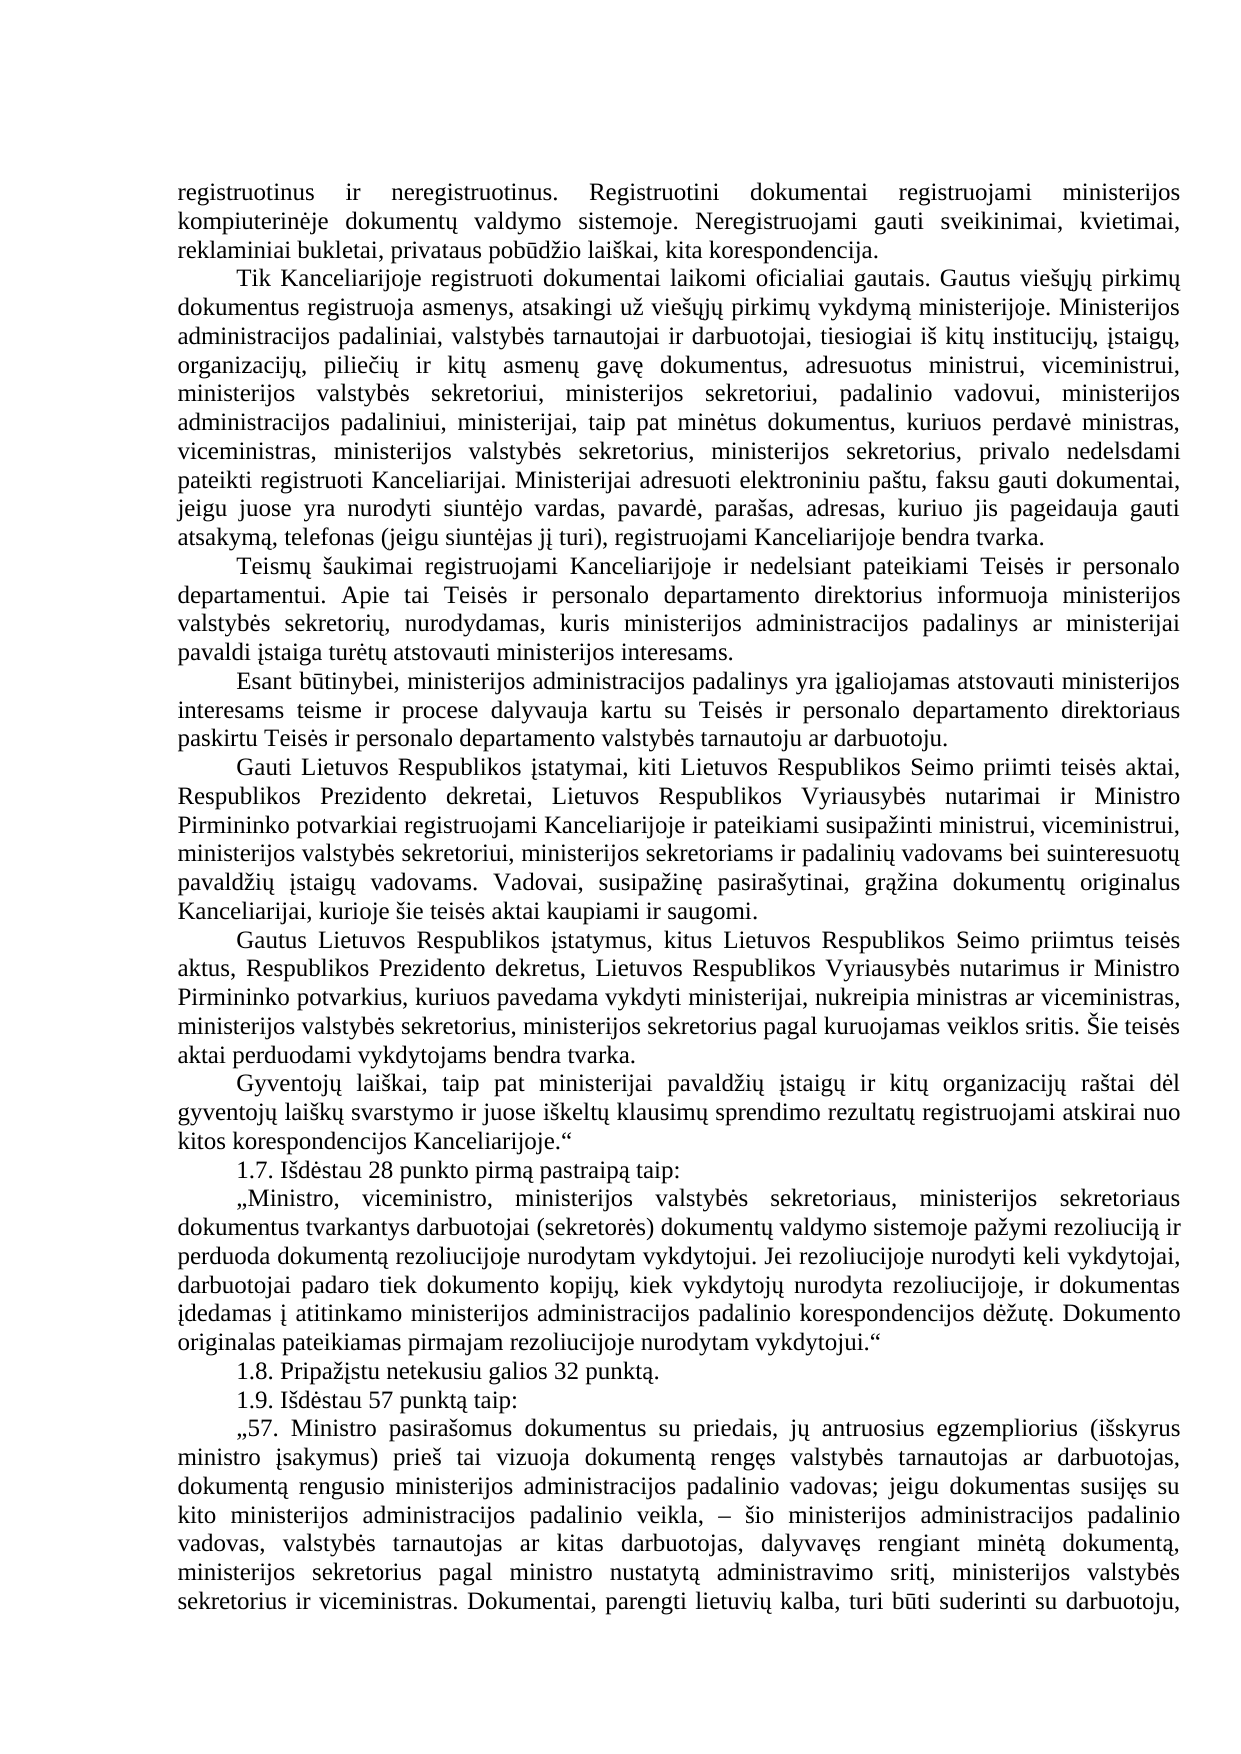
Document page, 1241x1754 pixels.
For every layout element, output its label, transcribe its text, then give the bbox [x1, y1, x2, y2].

text Gyventojų laiškai, taip pat ministerijai pavaldžių įstaigų ir kitų organizacijų raštai dėl gyventojų laiškų svarstymo ir juose iškeltų klausimų sprendimo rezultatų registruojami atskirai nuo kitos korespondencijos Kanceliarijoje.“ [177, 1068, 1181, 1155]
text „57. Ministro pasirašomus dokumentus su priedais, jų antruosius egzempliorius (išskyrus ministro įsakymus) prieš tai vizuoja dokumentą rengęs valstybės tarnautojas ar darbuotojas, dokumentą rengusio ministerijos administracijos padalinio vadovas; jeigu dokumentas susijęs su kito ministerijos administracijos padalinio veikla, – šio ministerijos administracijos padalinio vadovas, valstybės tarnautojas ar kitas darbuotojas, dalyvavęs rengiant minėtą dokumentą, ministerijos sekretorius pagal ministro nustatytą administravimo sritį, ministerijos valstybės sekretorius ir viceministras. Dokumentai, parengti lietuvių kalba, turi būti suderinti su darbuotoju, [177, 1413, 1181, 1615]
text Tik Kanceliarijoje registruoti dokumentai laikomi oficialiai gautais. Gautus viešųjų pirkimų dokumentus registruoja asmenys, atsakingi už viešųjų pirkimų vykdymą ministerijoje. Ministerijos administracijos padaliniai, valstybės tarnautojai ir darbuotojai, tiesiogiai iš kitų institucijų, įstaigų, organizacijų, piliečių ir kitų asmenų gavę dokumentus, adresuotus ministrui, viceministrui, ministerijos valstybės sekretoriui, ministerijos sekretoriui, padalinio vadovui, ministerijos administracijos padaliniui, ministerijai, taip pat minėtus dokumentus, kuriuos perdavė ministras, viceministras, ministerijos valstybės sekretorius, ministerijos sekretorius, privalo nedelsdami pateikti registruoti Kanceliarijai. Ministerijai adresuoti elektroniniu paštu, faksu gauti dokumentai, jeigu juose yra nurodyti siuntėjo vardas, pavardė, parašas, adresas, kuriuo jis pageidauja gauti atsakymą, telefonas (jeigu siuntėjas jį turi), registruojami Kanceliarijoje bendra tvarka. [177, 263, 1181, 551]
text Teismų šaukimai registruojami Kanceliarijoje ir nedelsiant pateikiami Teisės ir personalo departamentui. Apie tai Teisės ir personalo departamento direktorius informuoja ministerijos valstybės sekretorių, nurodydamas, kuris ministerijos administracijos padalinys ar ministerijai pavaldi įstaiga turėtų atstovauti ministerijos interesams. [177, 551, 1181, 666]
text Esant būtinybei, ministerijos administracijos padalinys yra įgaliojamas atstovauti ministerijos interesams teisme ir procese dalyvauja kartu su Teisės ir personalo departamento direktoriaus paskirtu Teisės ir personalo departamento valstybės tarnautoju ar darbuotoju. [177, 666, 1181, 752]
text Gauti Lietuvos Respublikos įstatymai, kiti Lietuvos Respublikos Seimo priimti teisės aktai, Respublikos Prezidento dekretai, Lietuvos Respublikos Vyriausybės nutarimai ir Ministro Pirmininko potvarkiai registruojami Kanceliarijoje ir pateikiami susipažinti ministrui, viceministrui, ministerijos valstybės sekretoriui, ministerijos sekretoriams ir padalinių vadovams bei suinteresuotų pavaldžių įstaigų vadovams. Vadovai, susipažinę pasirašytinai, grąžina dokumentų originalus Kanceliarijai, kurioje šie teisės aktai kaupiami ir saugomi. [177, 752, 1181, 925]
text 1.7. Išdėstau 28 punkto pirmą pastraipą taip: [177, 1155, 1181, 1183]
text 1.9. Išdėstau 57 punktą taip: [177, 1385, 1181, 1413]
text Gautus Lietuvos Respublikos įstatymus, kitus Lietuvos Respublikos Seimo priimtus teisės aktus, Respublikos Prezidento dekretus, Lietuvos Respublikos Vyriausybės nutarimus ir Ministro Pirmininko potvarkius, kuriuos pavedama vykdyti ministerijai, nukreipia ministras ar viceministras, ministerijos valstybės sekretorius, ministerijos sekretorius pagal kuruojamas veiklos sritis. Šie teisės aktai perduodami vykdytojams bendra tvarka. [177, 925, 1181, 1068]
text 1.8. Pripažįstu netekusiu galios 32 punktą. [177, 1356, 1181, 1385]
text „Ministro, viceministro, ministerijos valstybės sekretoriaus, ministerijos sekretoriaus dokumentus tvarkantys darbuotojai (sekretorės) dokumentų valdymo sistemoje pažymi rezoliuciją ir perduoda dokumentą rezoliucijoje nurodytam vykdytojui. Jei rezoliucijoje nurodyti keli vykdytojai, darbuotojai padaro tiek dokumento kopijų, kiek vykdytojų nurodyta rezoliucijoje, ir dokumentas įdedamas į atitinkamo ministerijos administracijos padalinio korespondencijos dėžutę. Dokumento originalas pateikiamas pirmajam rezoliucijoje nurodytam vykdytojui.“ [177, 1183, 1181, 1356]
text registruotinus ir neregistruotinus. Registruotini dokumentai registruojami ministerijos kompiuterinėje dokumentų valdymo sistemoje. Neregistruojami gauti sveikinimai, kvietimai, reklaminiai bukletai, privataus pobūdžio laiškai, kita korespondencija. [177, 177, 1181, 263]
